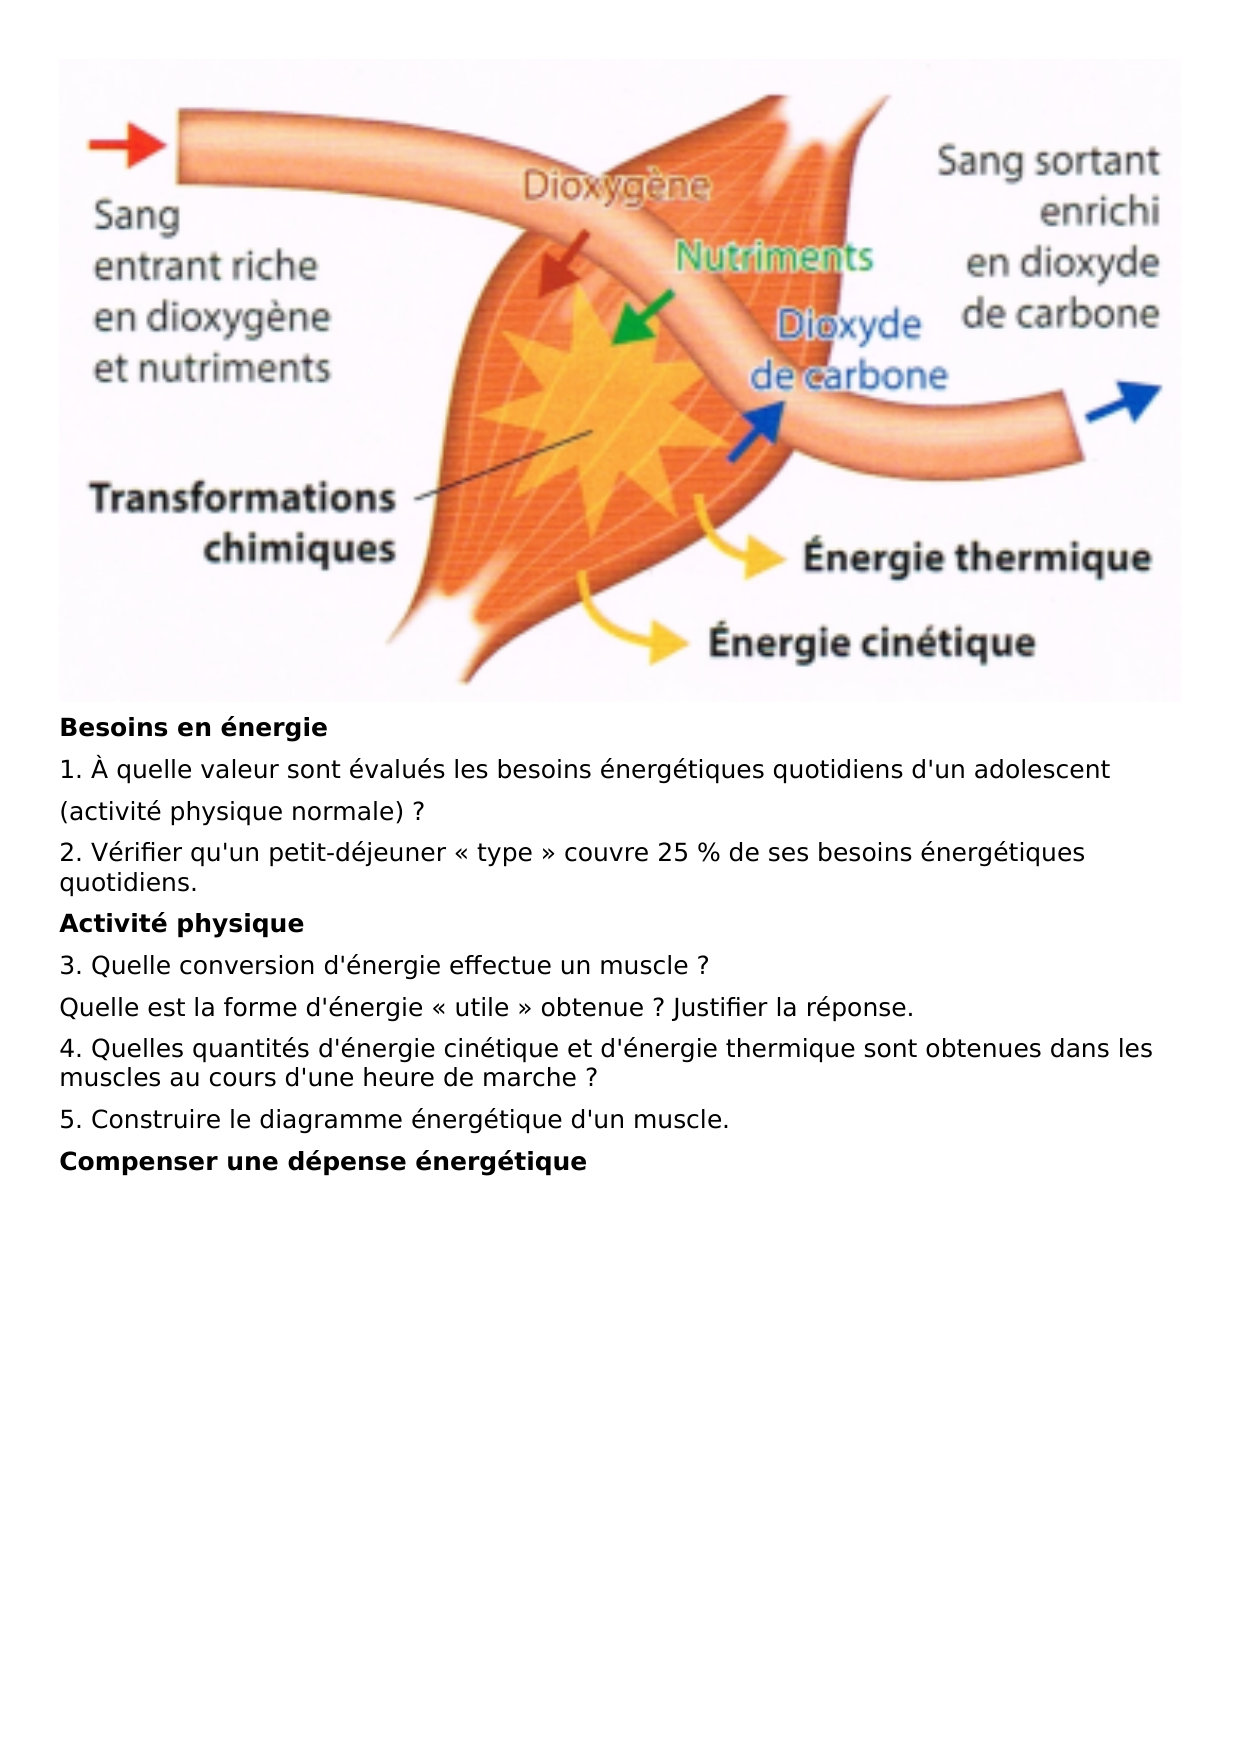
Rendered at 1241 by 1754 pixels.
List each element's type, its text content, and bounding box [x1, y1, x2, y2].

text 2. Vérifier qu'un petit-déjeuner « type » couvre 25 % de ses besoins énergétiques quotidiens. [59, 839, 1181, 897]
text (activité physique normale) ? [59, 797, 1181, 826]
text 4. Quelles quantités d'énergie cinétique et d'énergie thermique sont obtenues dans les muscles au cours d'une heure de marche ? [59, 1034, 1181, 1093]
picture [59, 59, 1182, 702]
text Quelle est la forme d'énergie « utile » obtenue ? Justifier la réponse. [59, 993, 1181, 1022]
text Besoins en énergie [59, 714, 1181, 743]
text 1. À quelle valeur sont évalués les besoins énergétiques quotidiens d'un adolescent [59, 755, 1181, 784]
text Activité physique [59, 909, 1181, 939]
text Compenser une dépense énergétique [59, 1147, 1181, 1176]
text 5. Construire le diagramme énergétique d'un muscle. [59, 1105, 1181, 1134]
text 3. Quelle conversion d'énergie effectue un muscle ? [59, 951, 1181, 980]
